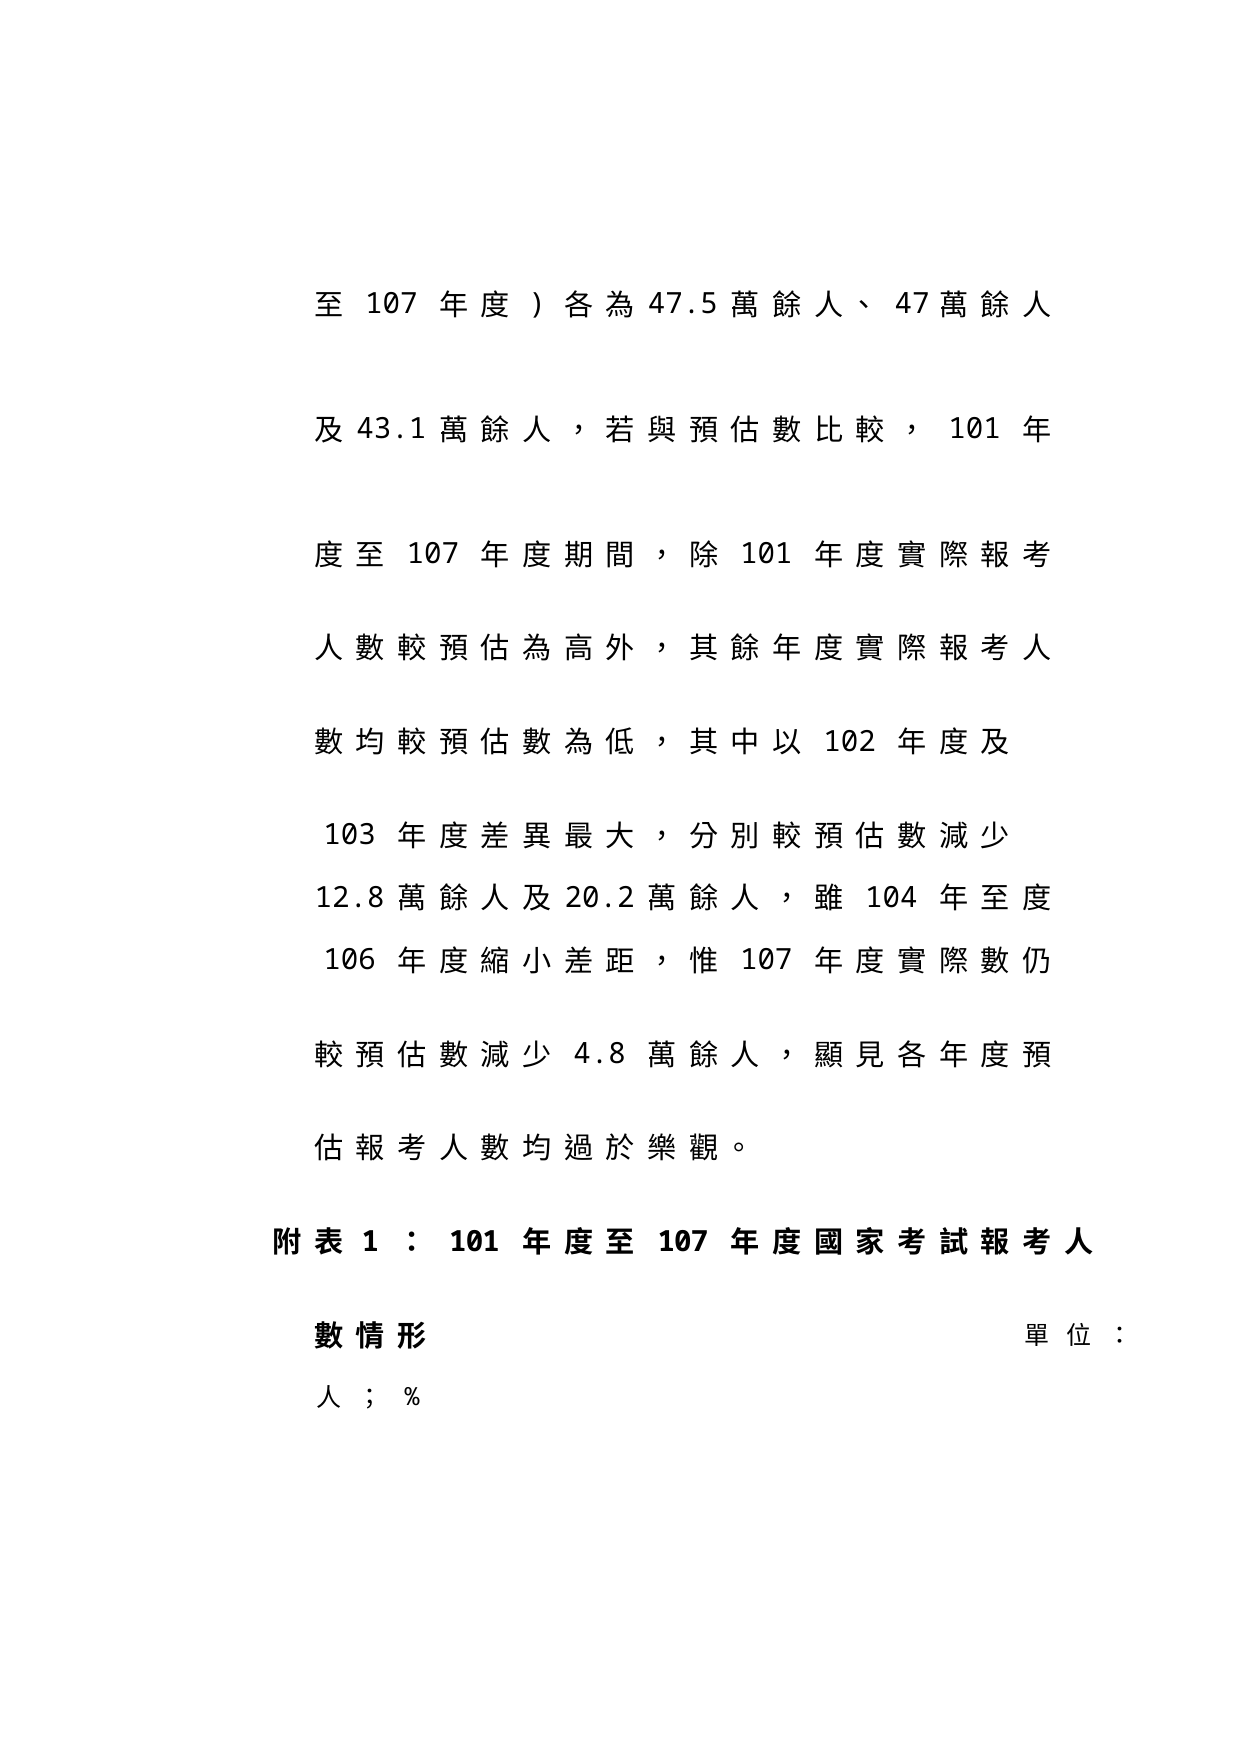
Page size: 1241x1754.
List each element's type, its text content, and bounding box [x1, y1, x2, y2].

text 至107年度)各為47.5萬餘人、47萬餘人及43.1萬餘人，若與預估數比較，101年度至107年度期間，除101年度實際報考人數較預估為高外，其餘年度實際報考人數均較預估數為低，其中以102年度及103年度差異最大，分別較預估數減少12.8萬餘人及20.2萬餘人，雖104年至度106年度縮小差距，惟107年度實際數仍較預估數減少4.8萬餘人，顯見各年度預估報考人數均過於樂觀。 [271, 229, 1058, 1167]
text 附表1：101年度至107年度國家考試報考人數情形 單位：人；% [183, 1167, 1058, 1417]
